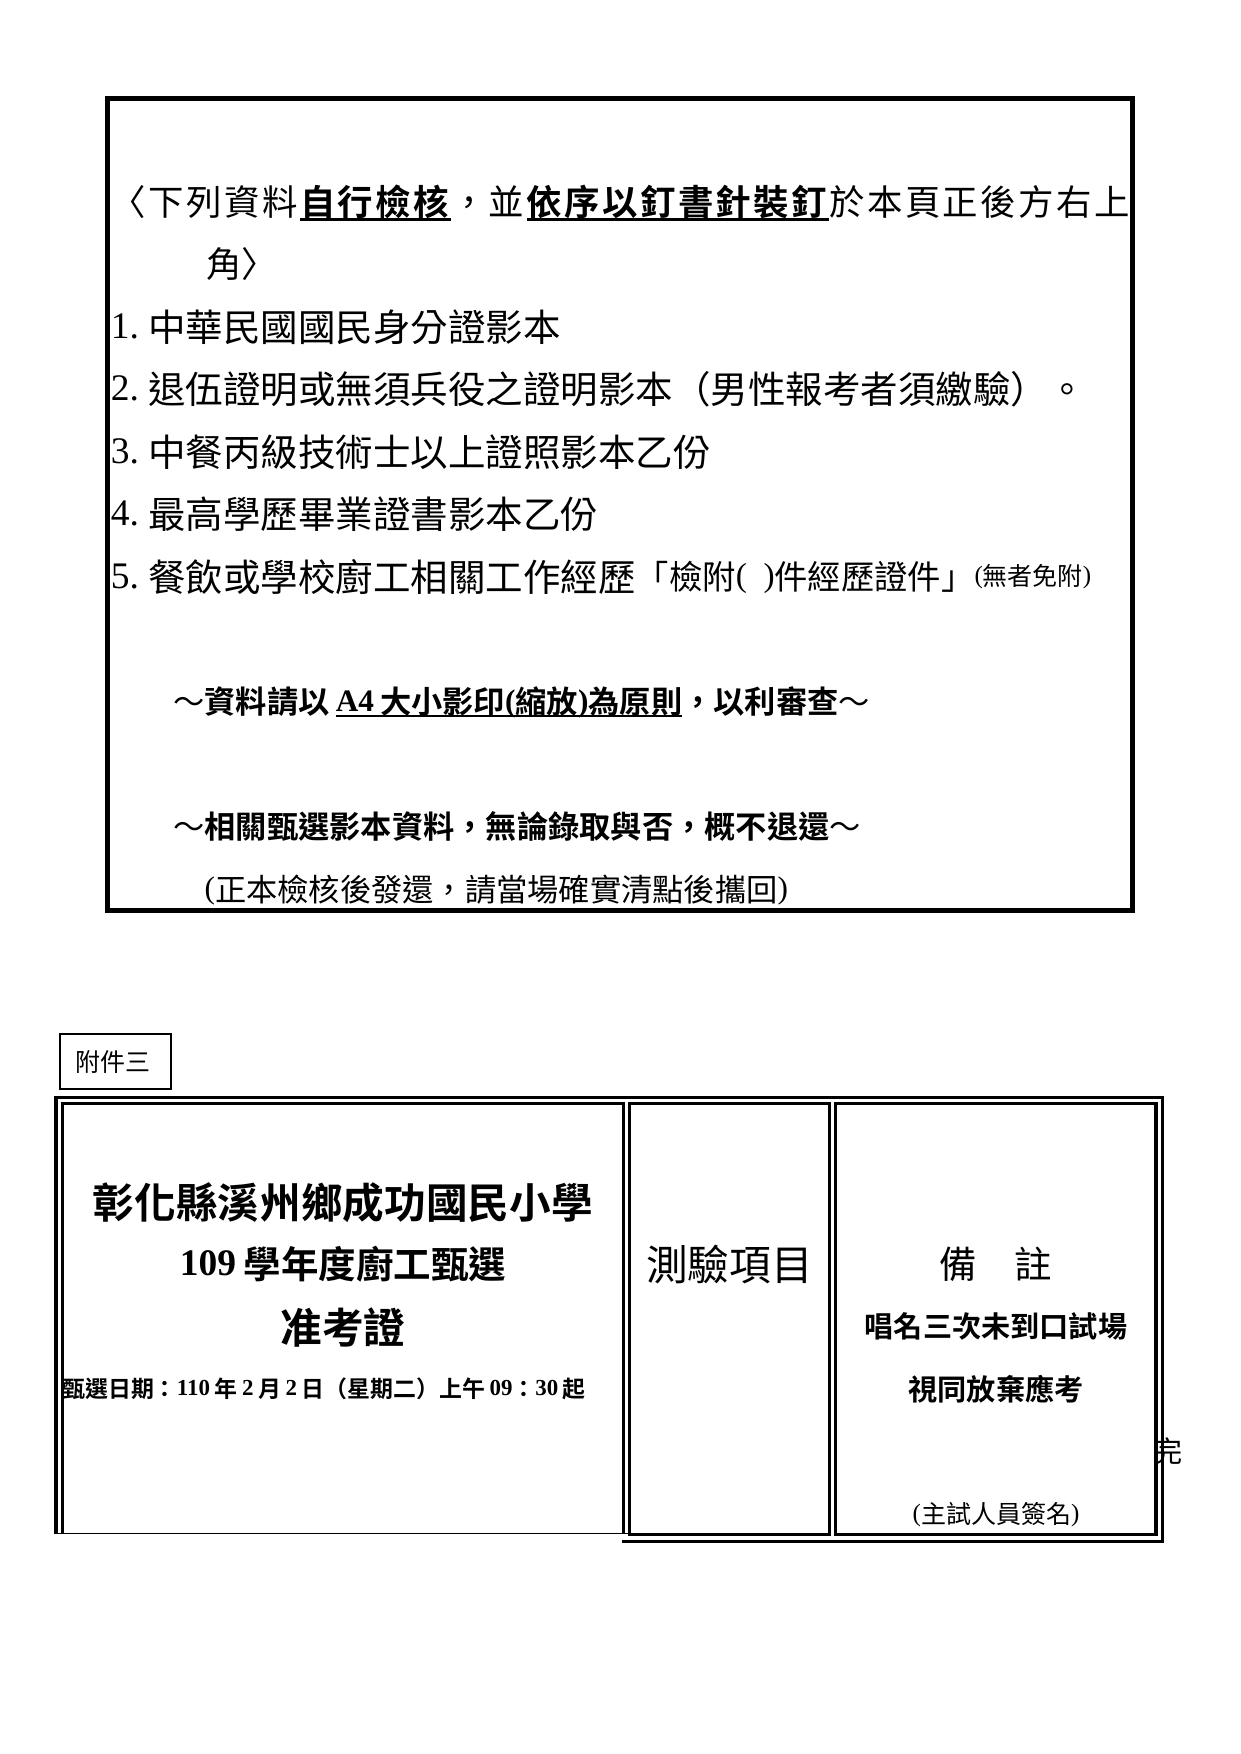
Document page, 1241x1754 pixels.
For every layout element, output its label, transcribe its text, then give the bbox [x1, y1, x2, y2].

text 附件三 [76, 1042, 155, 1078]
table_cell 〈下列資料自行檢核，並依序以釘書針裝釘於本頁正後方右上角〉 1. 中華民國國民身分證影本 2. 退伍證明或無須兵役之證明影本（男性報考者須繳驗）。 3. 中餐丙級技術士以上證照影本乙份 4. 最高學歷畢業證書影本乙份 5. 餐飲或學校廚工相關工作經歷「檢附( )件經歷證件」(無者免附) ～資料請以A4大小影印(縮放)為原則，以利審查～ ～相關甄選影本資料，無論錄取與否，概不退還～ (正本檢核後發還，請當場確實清點後攜回) [110, 101, 1130, 908]
table_header 測驗項目 [626, 1099, 832, 1533]
table_header 彰化縣溪州鄉成功國民小學 109學年度廚工甄選 准考證 甄選日期：110年2月2日（星期二）上午09：30起 [59, 1099, 626, 1533]
table_header 備 註 唱名三次未到口試場 視同放棄應考 完 (主試人員簽名) [837, 1105, 1154, 1533]
table_header 備 註 唱名三次未到口試場 視同放棄應考 完 (主試人員簽名) [833, 1099, 1159, 1533]
